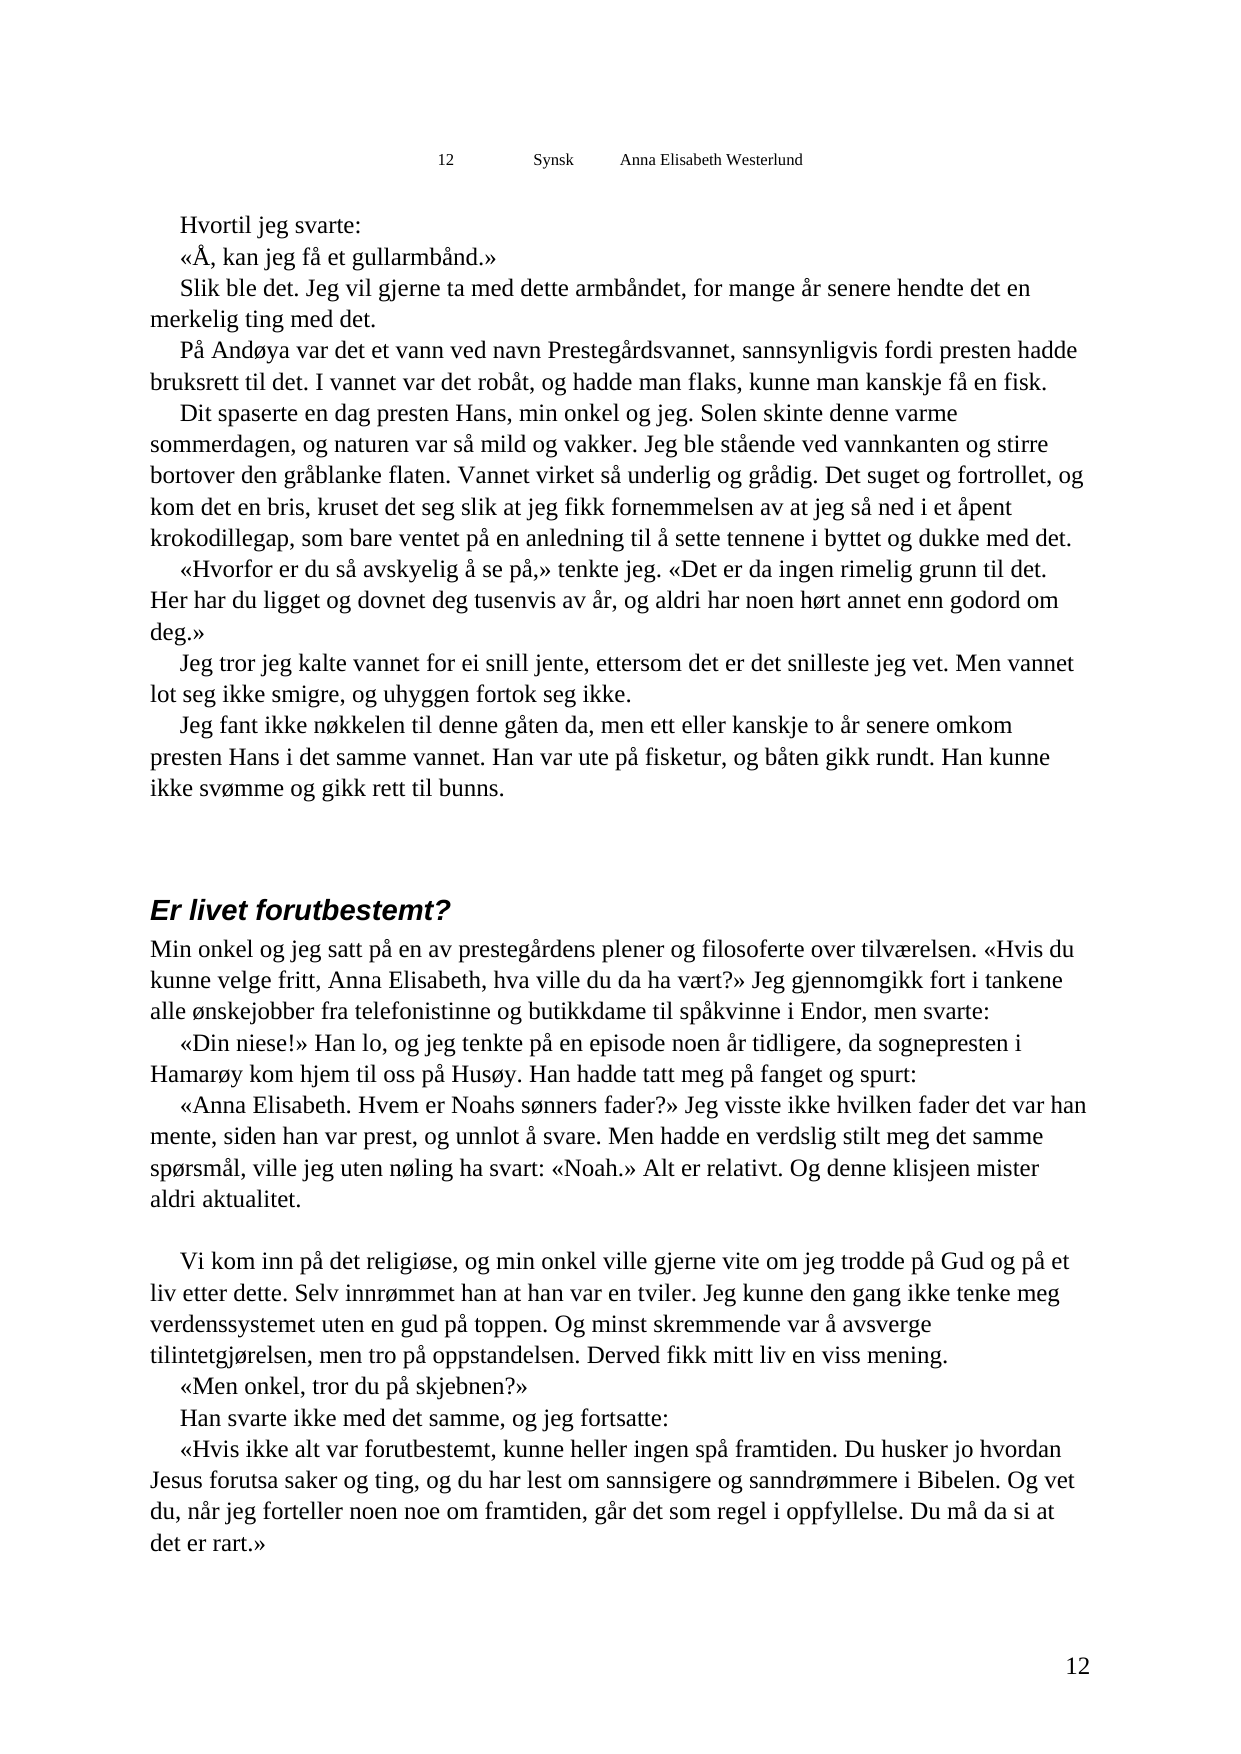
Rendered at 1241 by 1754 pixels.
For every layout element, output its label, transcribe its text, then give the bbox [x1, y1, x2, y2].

text «Hvorfor er du så avskyelig å se på,» tenkte jeg. «Det er da ingen rimelig grunn til det. Her har du ligget og dovnet deg tusenvis av år, og aldri har noen hørt annet enn godord om deg.» [150, 553, 1090, 646]
text «Anna Elisabeth. Hvem er Noahs sønners fader?» Jeg visste ikke hvilken fader det var han mente, siden han var prest, og unnlot å svare. Men hadde en verdslig stilt meg det samme spørsmål, ville jeg uten nøling ha svart: «Noah.» Alt er relativt. Og denne klisjeen mister aldri aktu­alitet. [150, 1088, 1090, 1213]
subtitle Er livet forutbestemt? [150, 892, 1090, 926]
text Min onkel og jeg satt på en av prestegårdens plener og filosoferte over tilværelsen. «Hvis du kunne velge fritt, Anna Elisabeth, hva ville du da ha vært?» Jeg gjennomgikk fort i tankene alle ønskejobber fra telefonistinne og butikkdame til spåkvinne i Endor, men svarte: [150, 932, 1090, 1026]
text «Hvis ikke alt var forutbestemt, kunne heller ingen spå framtiden. Du husker jo hvordan Jesus forutsa saker og ting, og du har lest om sannsigere og sann­drømmere i Bibelen. Og vet du, når jeg forteller noen noe om framtiden, går det som regel i oppfyl­lelse. Du må da si at det er rart.» [150, 1432, 1090, 1557]
text «Å, kan jeg få et gullarmbånd.» [150, 240, 1090, 271]
text Han svarte ikke med det samme, og jeg fortsatte: [150, 1401, 1090, 1432]
text Jeg fant ikke nøkkelen til denne gåten da, men ett eller kanskje to år senere omkom presten Hans i det samme vannet. Han var ute på fisketur, og båten gikk rundt. Han kunne ikke svømme og gikk rett til bunns. [150, 709, 1090, 803]
text På Andøya var det et vann ved navn Prestegårds­vannet, sannsynligvis fordi presten hadde bruksrett til det. I vannet var det robåt, og hadde man flaks, kunne man kanskje få en fisk. [150, 334, 1090, 396]
text «Men onkel, tror du på skjebnen?» [150, 1370, 1090, 1401]
text Hvortil jeg svarte: [150, 209, 1090, 240]
text Slik ble det. Jeg vil gjerne ta med dette armbåndet, for mange år senere hendte det en merkelig ting med det. [150, 271, 1090, 334]
text Jeg tror jeg kalte vannet for ei snill jente, ettersom det er det snilleste jeg vet. Men vannet lot seg ikke smigre, og uhyggen fortok seg ikke. [150, 646, 1090, 709]
text «Din niese!» Han lo, og jeg tenkte på en episode noen år tidli­gere, da sognepresten i Hamarøy kom hjem til oss på Husøy. Han hadde tatt meg på fanget og spurt: [150, 1026, 1090, 1088]
text Vi kom inn på det religiøse, og min onkel ville gjerne vite om jeg trodde på Gud og på et liv etter dette. Selv innrømmet han at han var en tviler. Jeg kunne den gang ikke tenke meg verdenssystemet uten en gud på toppen. Og minst skremmende var å avsverge tilintetgjørelsen, men tro på oppstandel­sen. Derved fikk mitt liv en viss mening. [150, 1245, 1090, 1370]
text Dit spaserte en dag presten Hans, min onkel og jeg. Solen skinte denne varme sommerdagen, og naturen var så mild og vakker. Jeg ble stående ved vannkan­ten og stirre bortover den gråblanke flaten. Vannet virket så underlig og grådig. Det suget og fortrollet, og kom det en bris, kruset det seg slik at jeg fikk fornemmelsen av at jeg så ned i et åpent krokodille­gap, som bare ventet på en anledning til å sette ten­nene i byttet og dukke med det. [150, 396, 1090, 553]
